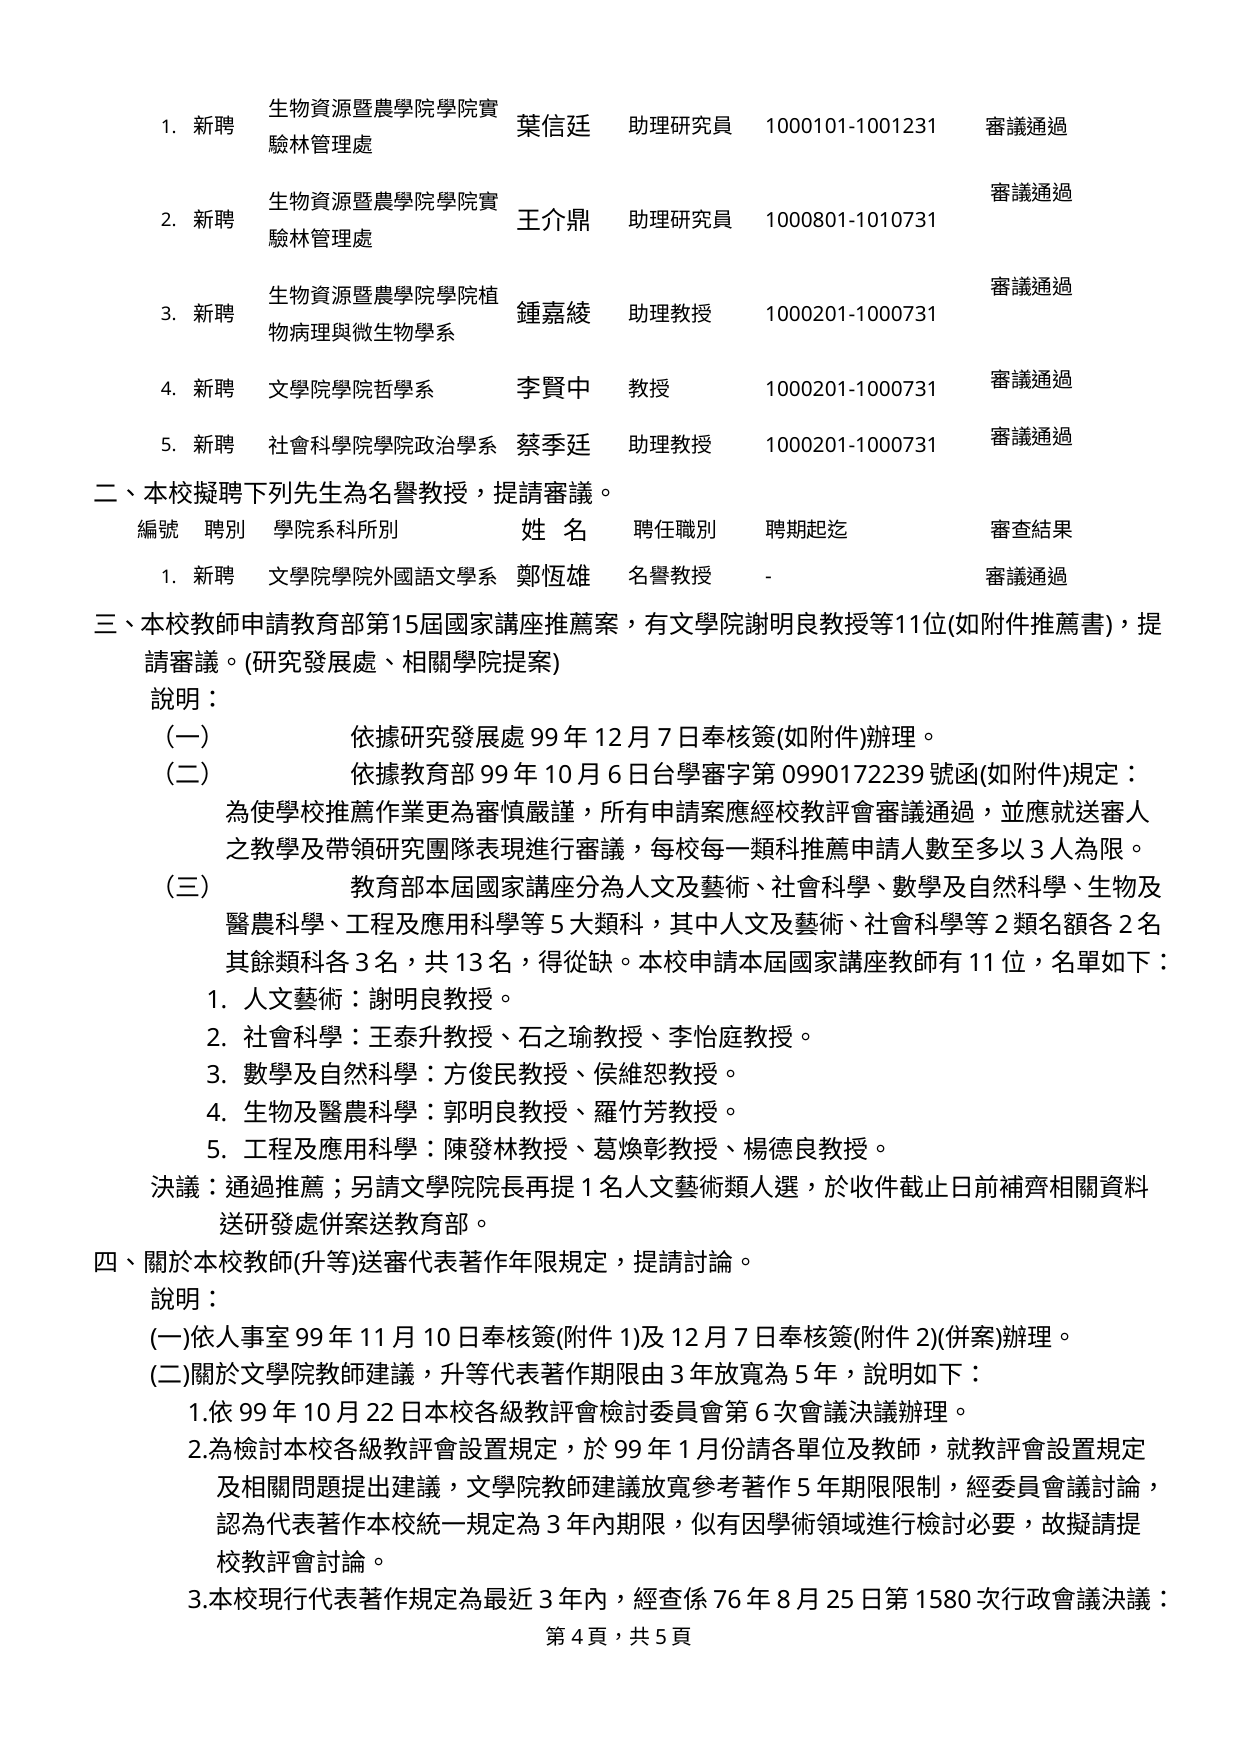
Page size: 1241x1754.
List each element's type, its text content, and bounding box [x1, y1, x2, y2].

table_cell 審議通過 [979, 360, 1195, 416]
table_header 學院系科所別 [263, 510, 510, 548]
text 四、關於本校教師(升等)送審代表著作年限規定，提請討論。 [93, 1241, 1162, 1279]
list 數學及自然科學：方俊民教授、侯維恕教授。 [206, 1054, 1162, 1091]
table_cell 1. [131, 548, 187, 604]
table_cell 新聘 [188, 266, 262, 360]
table_cell 鍾嘉綾 [510, 266, 622, 360]
table_header 姓 名 [510, 510, 622, 548]
list 工程及應用科學：陳發林教授、葛煥彰教授、楊德良教授。 [206, 1129, 1162, 1166]
list 依據研究發展處99年12月7日奉核簽(如附件)辦理。 [150, 716, 1162, 754]
table_cell 1000801-1010731 [754, 173, 979, 266]
table_header 編號 [131, 510, 187, 548]
text 2.為檢討本校各級教評會設置規定，於99年1月份請各單位及教師，就教評會設置規定及相關問題提出建議，文學院教師建議放寬參考著作5年期限限制，經委員會議討論，認為代表著作本校統一規定為3年內期限，似有因學術領域進行檢討必要，故擬請提校教評會討論。 [187, 1429, 1162, 1579]
table_cell 助理教授 [623, 416, 754, 473]
table_cell 1000201-1000731 [754, 266, 979, 360]
table_cell 生物資源暨農學院學院植物病理與微生物學系 [263, 266, 510, 360]
table_cell 王介鼎 [510, 173, 622, 266]
text 二、本校擬聘下列先生為名譽教授，提請審議。 [93, 473, 1162, 510]
list 依據教育部99年10月6日台學審字第0990172239號函(如附件)規定：為使學校推薦作業更為審慎嚴謹，所有申請案應經校教評會審議通過，並應就送審人之教學及帶領研究團隊表現進行審議，每校每一類科推薦申請人數至多以3人為限。 [150, 754, 1162, 866]
table_cell 文學院學院外國語文學系 [263, 548, 510, 604]
text (一)依人事室99年11月10日奉核簽(附件1)及12月7日奉核簽(附件2)(併案)辦理。 [150, 1316, 1162, 1354]
table_cell 審議通過 [979, 548, 1195, 604]
table_header 聘別 [188, 510, 262, 548]
table_header 聘期起迄 [754, 510, 979, 548]
table_header 審查結果 [979, 510, 1195, 548]
text 決議：通過推薦；另請文學院院長再提1名人文藝術類人選，於收件截止日前補齊相關資料送研發處併案送教育部。 [150, 1166, 1162, 1241]
table_cell 教授 [623, 360, 754, 416]
table_cell 助理研究員 [623, 173, 754, 266]
table_cell 審議通過 [979, 173, 1195, 266]
table_cell 蔡季廷 [510, 416, 622, 473]
table_cell 1000101-1001231 [754, 79, 979, 173]
table_cell 5. [131, 416, 187, 473]
table_cell 助理研究員 [623, 79, 754, 173]
table_cell 3. [131, 266, 187, 360]
table_cell 4. [131, 360, 187, 416]
list 生物及醫農科學：郭明良教授、羅竹芳教授。 [206, 1091, 1162, 1129]
table_cell 鄭恆雄 [510, 548, 622, 604]
table_cell 審議通過 [979, 416, 1195, 473]
list 社會科學：王泰升教授、石之瑜教授、李怡庭教授。 [206, 1016, 1162, 1054]
table_cell 生物資源暨農學院學院實驗林管理處 [263, 79, 510, 173]
table_cell 葉信廷 [510, 79, 622, 173]
table_cell 新聘 [188, 79, 262, 173]
table_cell 李賢中 [510, 360, 622, 416]
table_header 聘任職別 [623, 510, 754, 548]
table_cell 審議通過 [979, 266, 1195, 360]
list 教育部本屆國家講座分為人文及藝術、社會科學、數學及自然科學、生物及醫農科學、工程及應用科學等5大類科，其中人文及藝術、社會科學等2類名額各2名、其餘類科各3名，共13名，得從缺。本校申請本屆國家講座教師有11位，名單如下： [150, 866, 1162, 979]
table_cell 審議通過 [979, 79, 1195, 173]
table_cell 1000201-1000731 [754, 416, 979, 473]
table_cell 新聘 [188, 173, 262, 266]
table_cell - [754, 548, 979, 604]
table_cell 新聘 [188, 360, 262, 416]
text 說明： [150, 1279, 1162, 1316]
text 三、本校教師申請教育部第15屆國家講座推薦案，有文學院謝明良教授等11位(如附件推薦書)，提請審議。(研究發展處、相關學院提案) [93, 604, 1162, 679]
text 3.本校現行代表著作規定為最近3年內，經查係76年8月25日第1580次行政會議決議：「本校專(兼)任教師之提聘、升等、改聘，除依教育人員任用條例第16條至18條規定應具資格外，並規定應檢附最近3年內之著作或論文以憑審議，其有特殊情形者，由各院、系、所、科、組簽註意見，提行政會議審議」。本次教師(文學院)反應意見就人文領域之研究，強調其發表著作有其恒久性與持續性，以3年內為限，似有可再商確餘地。 [187, 1579, 1162, 1616]
text 1.依99年10月22日本校各級教評會檢討委員會第6次會議決議辦理。 [187, 1391, 1162, 1429]
text (二)關於文學院教師建議，升等代表著作期限由3年放寬為5年，說明如下： [150, 1354, 1162, 1391]
table_cell 名譽教授 [623, 548, 754, 604]
table_cell 新聘 [188, 548, 262, 604]
table_cell 1. [131, 79, 187, 173]
text 說明： [150, 679, 1162, 716]
table_cell 新聘 [188, 416, 262, 473]
table_cell 助理教授 [623, 266, 754, 360]
table_cell 生物資源暨農學院學院實驗林管理處 [263, 173, 510, 266]
table_cell 文學院學院哲學系 [263, 360, 510, 416]
table_cell 1000201-1000731 [754, 360, 979, 416]
list 人文藝術：謝明良教授。 [206, 979, 1162, 1016]
table_cell 2. [131, 173, 187, 266]
table_cell 社會科學院學院政治學系 [263, 416, 510, 473]
